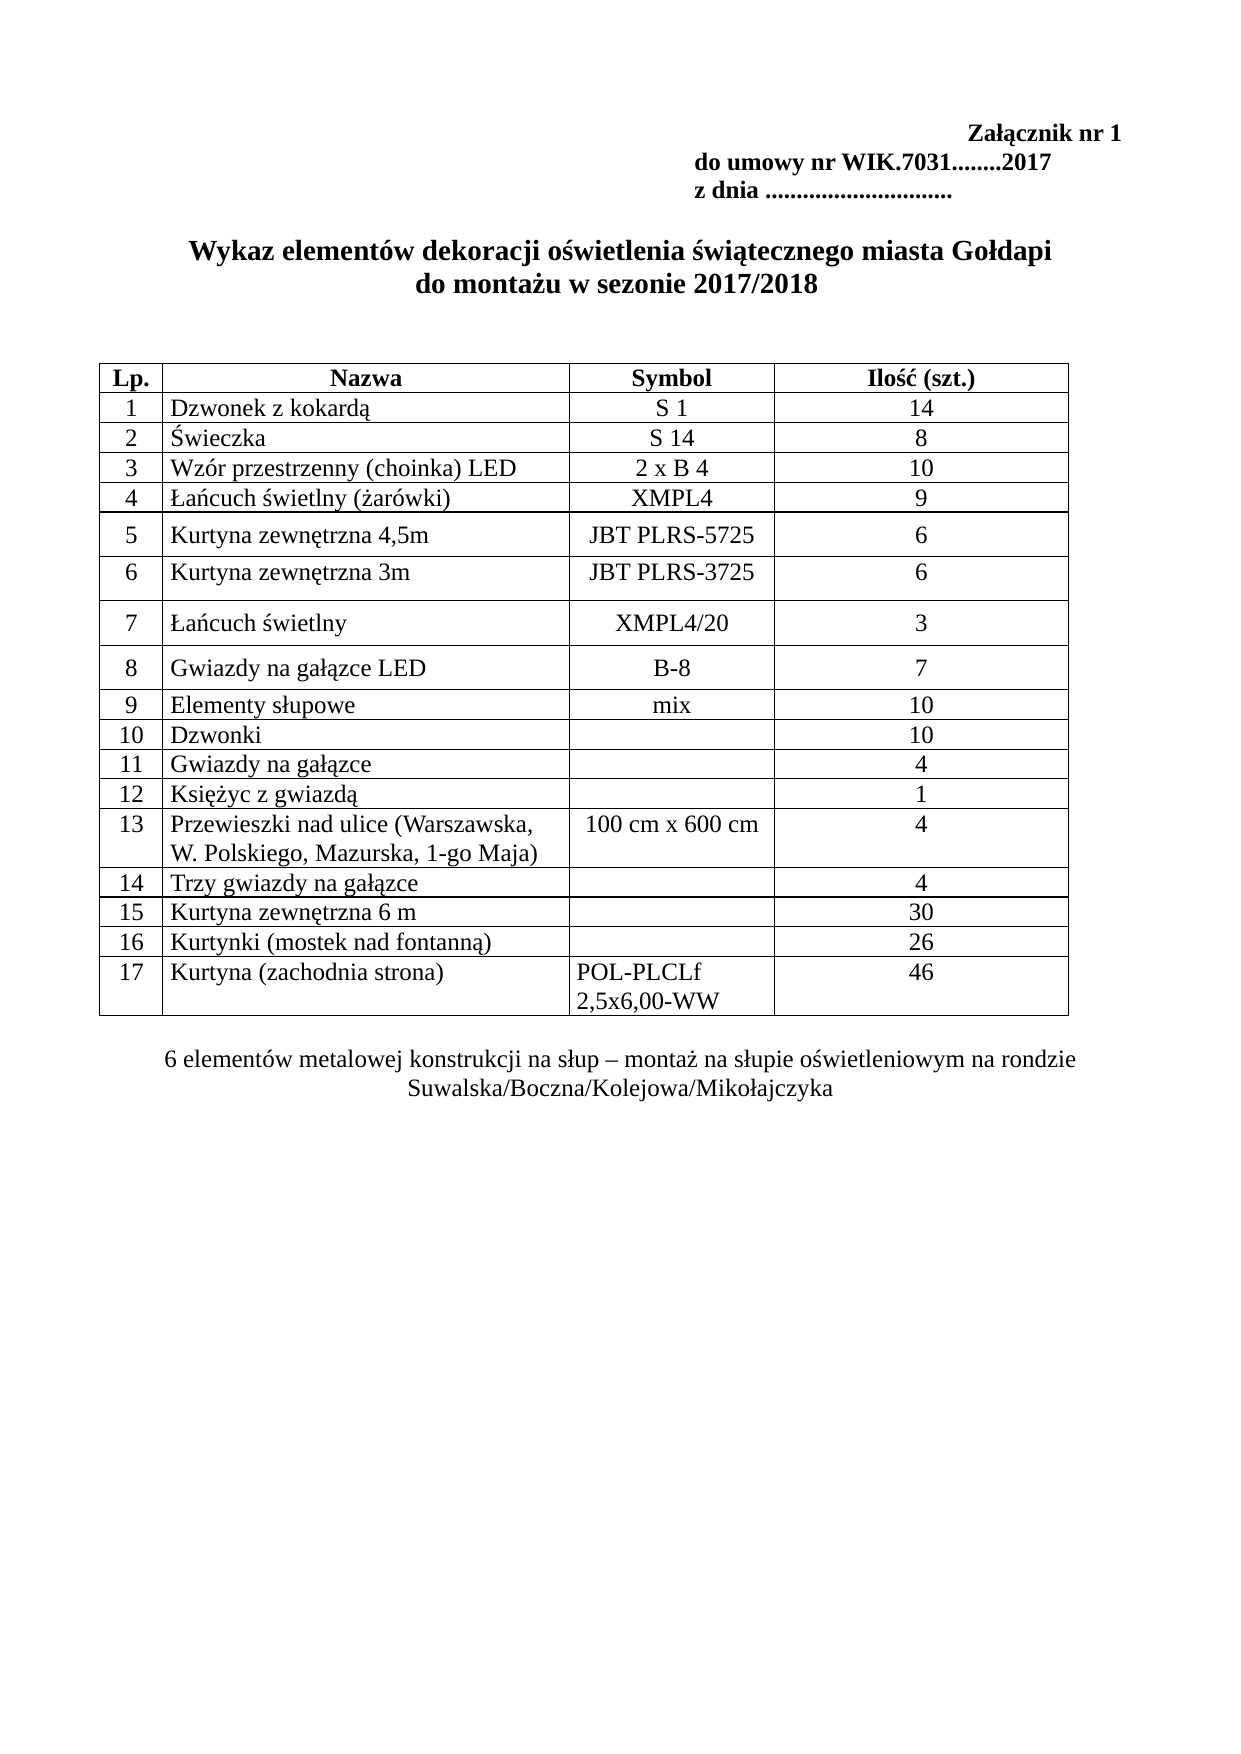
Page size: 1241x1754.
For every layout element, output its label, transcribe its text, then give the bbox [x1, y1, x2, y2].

table_cell 30 [775, 898, 1068, 926]
text Załącznik nr 1 [118, 118, 1122, 147]
table_cell Trzy gwiazdy na gałązce [163, 868, 569, 896]
table_cell [570, 927, 774, 956]
table_cell mix [570, 690, 774, 719]
table_cell 4 [775, 809, 1068, 867]
table_cell 14 [100, 868, 162, 896]
table_cell S 1 [570, 393, 774, 422]
table_cell 4 [775, 868, 1068, 896]
table_cell 2 x B 4 [570, 453, 774, 482]
table_cell Kurtyna zewnętrzna 3m [163, 557, 569, 600]
table_header Lp. [100, 364, 162, 392]
table_cell [570, 750, 774, 778]
table_header Nazwa [163, 364, 569, 392]
table_cell 7 [100, 601, 162, 644]
table_cell 11 [100, 750, 162, 778]
table_cell Księżyc z gwiazdą [163, 779, 569, 808]
table_cell Kurtyna (zachodnia strona) [163, 957, 569, 1014]
table_cell 17 [100, 957, 162, 1014]
table_cell 5 [100, 513, 162, 556]
table_cell 2 [100, 423, 162, 452]
table_cell 16 [100, 927, 162, 956]
table_cell Łańcuch świetlny (żarówki) [163, 483, 569, 511]
table_cell 10 [775, 720, 1068, 748]
table_cell 9 [775, 483, 1068, 511]
table_cell 10 [775, 453, 1068, 482]
text Wykaz elementów dekoracji oświetlenia świątecznego miasta Gołdapi [118, 233, 1122, 267]
text 6 elementów metalowej konstrukcji na słup – montaż na słupie oświetleniowym na rondzie Suwalska/Boczna/Kolejowa/Mikołajczyka [118, 1044, 1122, 1102]
table_cell 14 [775, 393, 1068, 422]
table_cell Kurtyna zewnętrzna 6 m [163, 898, 569, 926]
text do montażu w sezonie 2017/2018 [118, 267, 1122, 300]
table_cell 15 [100, 898, 162, 926]
text z dnia .............................. [118, 176, 1122, 204]
table_cell 46 [775, 957, 1068, 1014]
table_cell 4 [100, 483, 162, 511]
table_cell [570, 898, 774, 926]
table_cell JBT PLRS-5725 [570, 513, 774, 556]
table_cell 26 [775, 927, 1068, 956]
table_cell XMPL4/20 [570, 601, 774, 644]
table_cell 3 [775, 601, 1068, 644]
table_cell Świeczka [163, 423, 569, 452]
table_header Ilość (szt.) [775, 364, 1068, 392]
table_cell 10 [775, 690, 1068, 719]
table_cell B-8 [570, 646, 774, 689]
text do umowy nr WIK.7031........2017 [118, 147, 1122, 176]
table_cell 6 [775, 513, 1068, 556]
table_cell 6 [775, 557, 1068, 600]
table_cell 7 [775, 646, 1068, 689]
table_cell 13 [100, 809, 162, 867]
table_cell 4 [775, 750, 1068, 778]
table_cell [570, 779, 774, 808]
table_cell Przewieszki nad ulice (Warszawska, W. Polskiego, Mazurska, 1-go Maja) [163, 809, 569, 867]
table_cell JBT PLRS-3725 [570, 557, 774, 600]
table_cell 1 [100, 393, 162, 422]
table_cell Gwiazdy na gałązce [163, 750, 569, 778]
table_cell [570, 868, 774, 896]
table_cell Kurtynki (mostek nad fontanną) [163, 927, 569, 956]
table_cell S 14 [570, 423, 774, 452]
table_cell 3 [100, 453, 162, 482]
table_cell Gwiazdy na gałązce LED [163, 646, 569, 689]
table_cell Wzór przestrzenny (choinka) LED [163, 453, 569, 482]
table_cell 8 [775, 423, 1068, 452]
table_header Symbol [570, 364, 774, 392]
table_cell Dzwonki [163, 720, 569, 748]
table_cell Elementy słupowe [163, 690, 569, 719]
table_cell 8 [100, 646, 162, 689]
table_cell POL-PLCLf 2,5x6,00-WW [570, 957, 774, 1014]
table_cell [570, 720, 774, 748]
table_cell 12 [100, 779, 162, 808]
table_cell Dzwonek z kokardą [163, 393, 569, 422]
table_cell 1 [775, 779, 1068, 808]
table_cell 6 [100, 557, 162, 600]
table_cell Kurtyna zewnętrzna 4,5m [163, 513, 569, 556]
table_cell 10 [100, 720, 162, 748]
table_cell 100 cm x 600 cm [570, 809, 774, 867]
table_cell 9 [100, 690, 162, 719]
table_cell Łańcuch świetlny [163, 601, 569, 644]
table_cell XMPL4 [570, 483, 774, 511]
